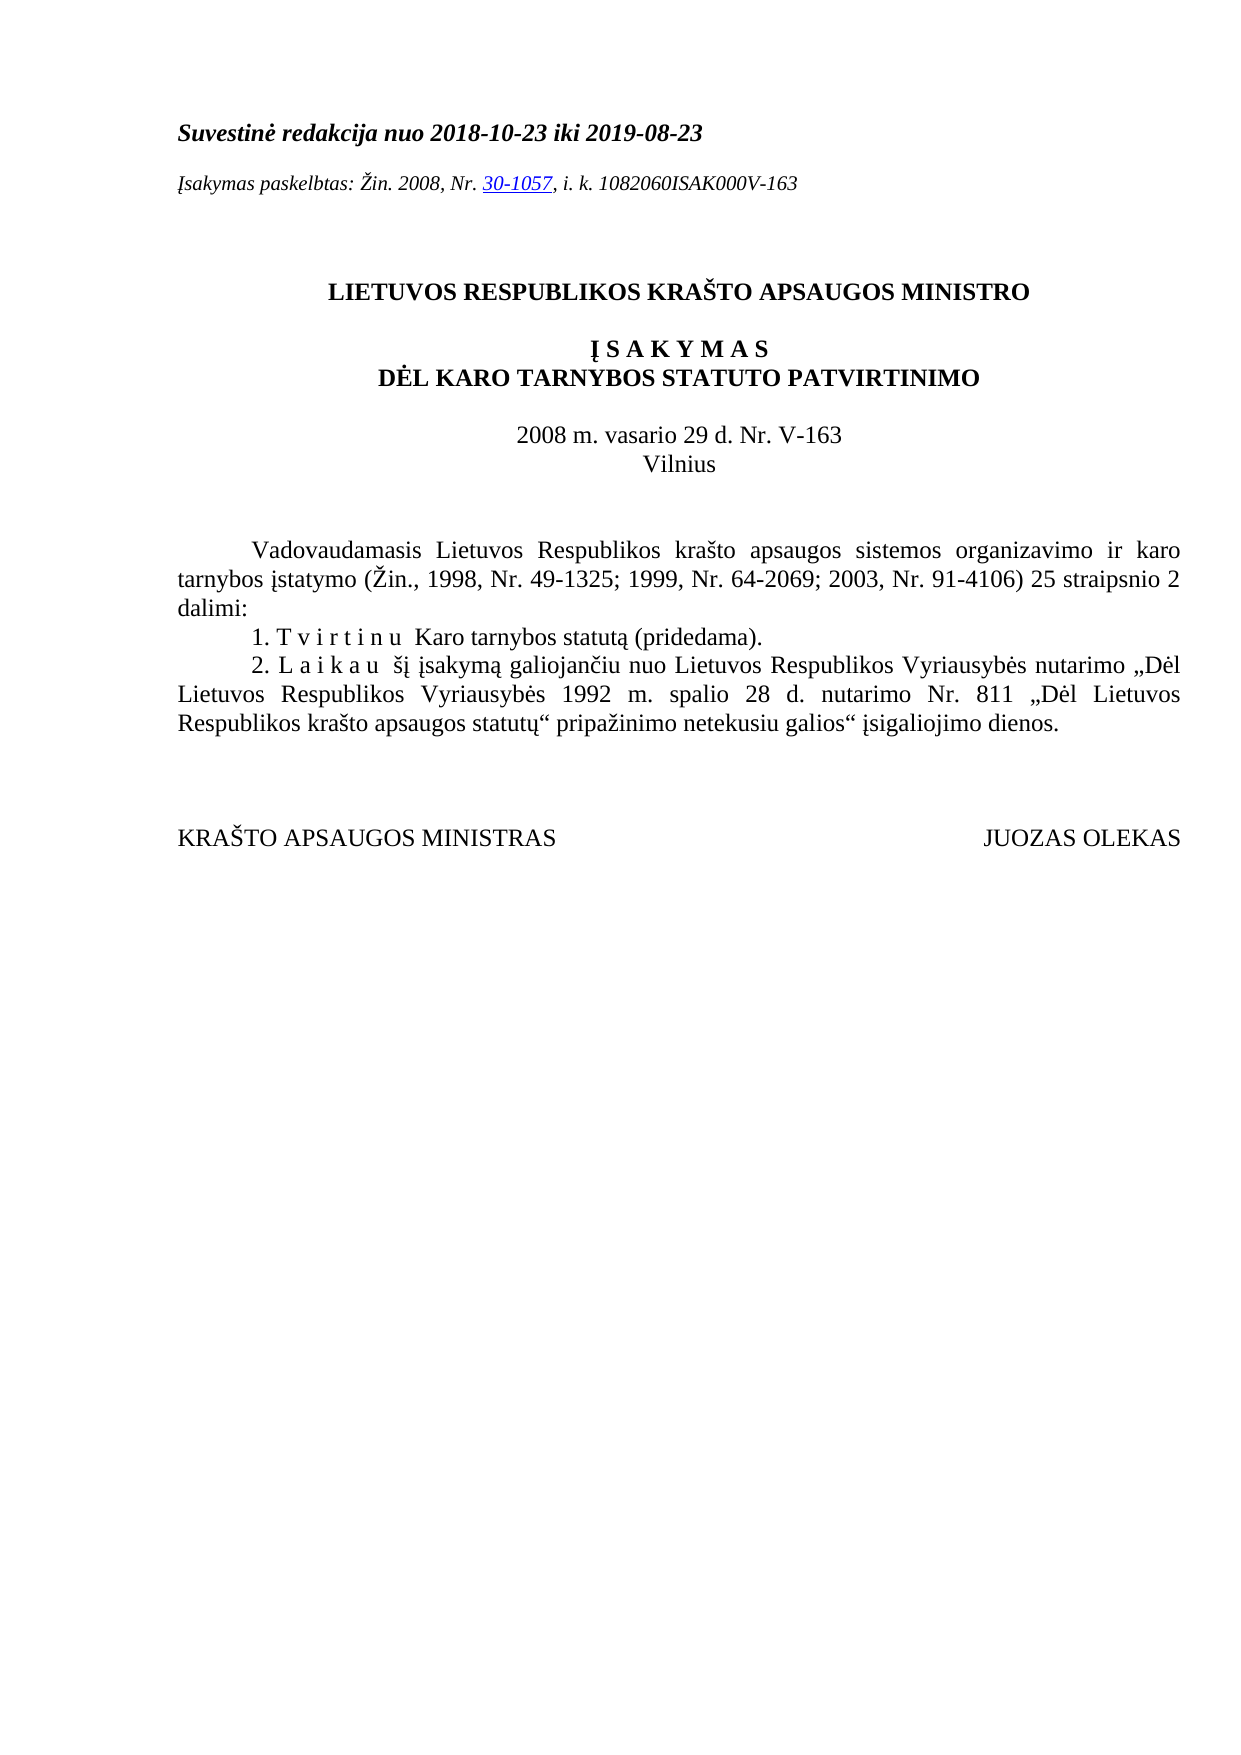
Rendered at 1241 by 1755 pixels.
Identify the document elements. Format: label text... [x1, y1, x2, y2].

text KRAŠTO APSAUGOS MINISTRAS JUOZAS OLEKAS [177, 823, 1181, 852]
text DĖL KARO TARNYBOS STATUTO PATVIRTINIMO [177, 363, 1181, 392]
text 2008 m. vasario 29 d. Nr. V-163 [177, 420, 1181, 449]
text Suvestinė redakcija nuo 2018-10-23 iki 2019-08-23 [177, 118, 1181, 147]
text 1. Tvirtinu Karo tarnybos statutą (pridedama). [177, 622, 1181, 650]
text LIETUVOS RESPUBLIKOS KRAŠTO APSAUGOS MINISTRO [177, 277, 1181, 305]
text Vilnius [177, 449, 1181, 478]
text Įsakymas paskelbtas: Žin. 2008, Nr. 30-1057, i. k. 1082060ISAK000V-163 [177, 171, 1181, 195]
text Vadovaudamasis Lietuvos Respublikos krašto apsaugos sistemos organizavimo ir karo tarnybos įstatymo (Žin., 1998, Nr. 49-1325; 1999, Nr. 64-2069; 2003, Nr. 91-4106) 25 straipsnio 2 dalimi: [177, 535, 1181, 622]
text Į S A K Y M A S [177, 334, 1181, 363]
text 2. Laikau šį įsakymą galiojančiu nuo Lietuvos Respublikos Vyriausybės nutarimo „Dėl Lietuvos Respublikos Vyriausybės 1992 m. spalio 28 d. nutarimo Nr. 811 „Dėl Lietuvos Respublikos krašto apsaugos statutų“ pripažinimo netekusiu galios“ įsigaliojimo dienos. [177, 650, 1181, 737]
